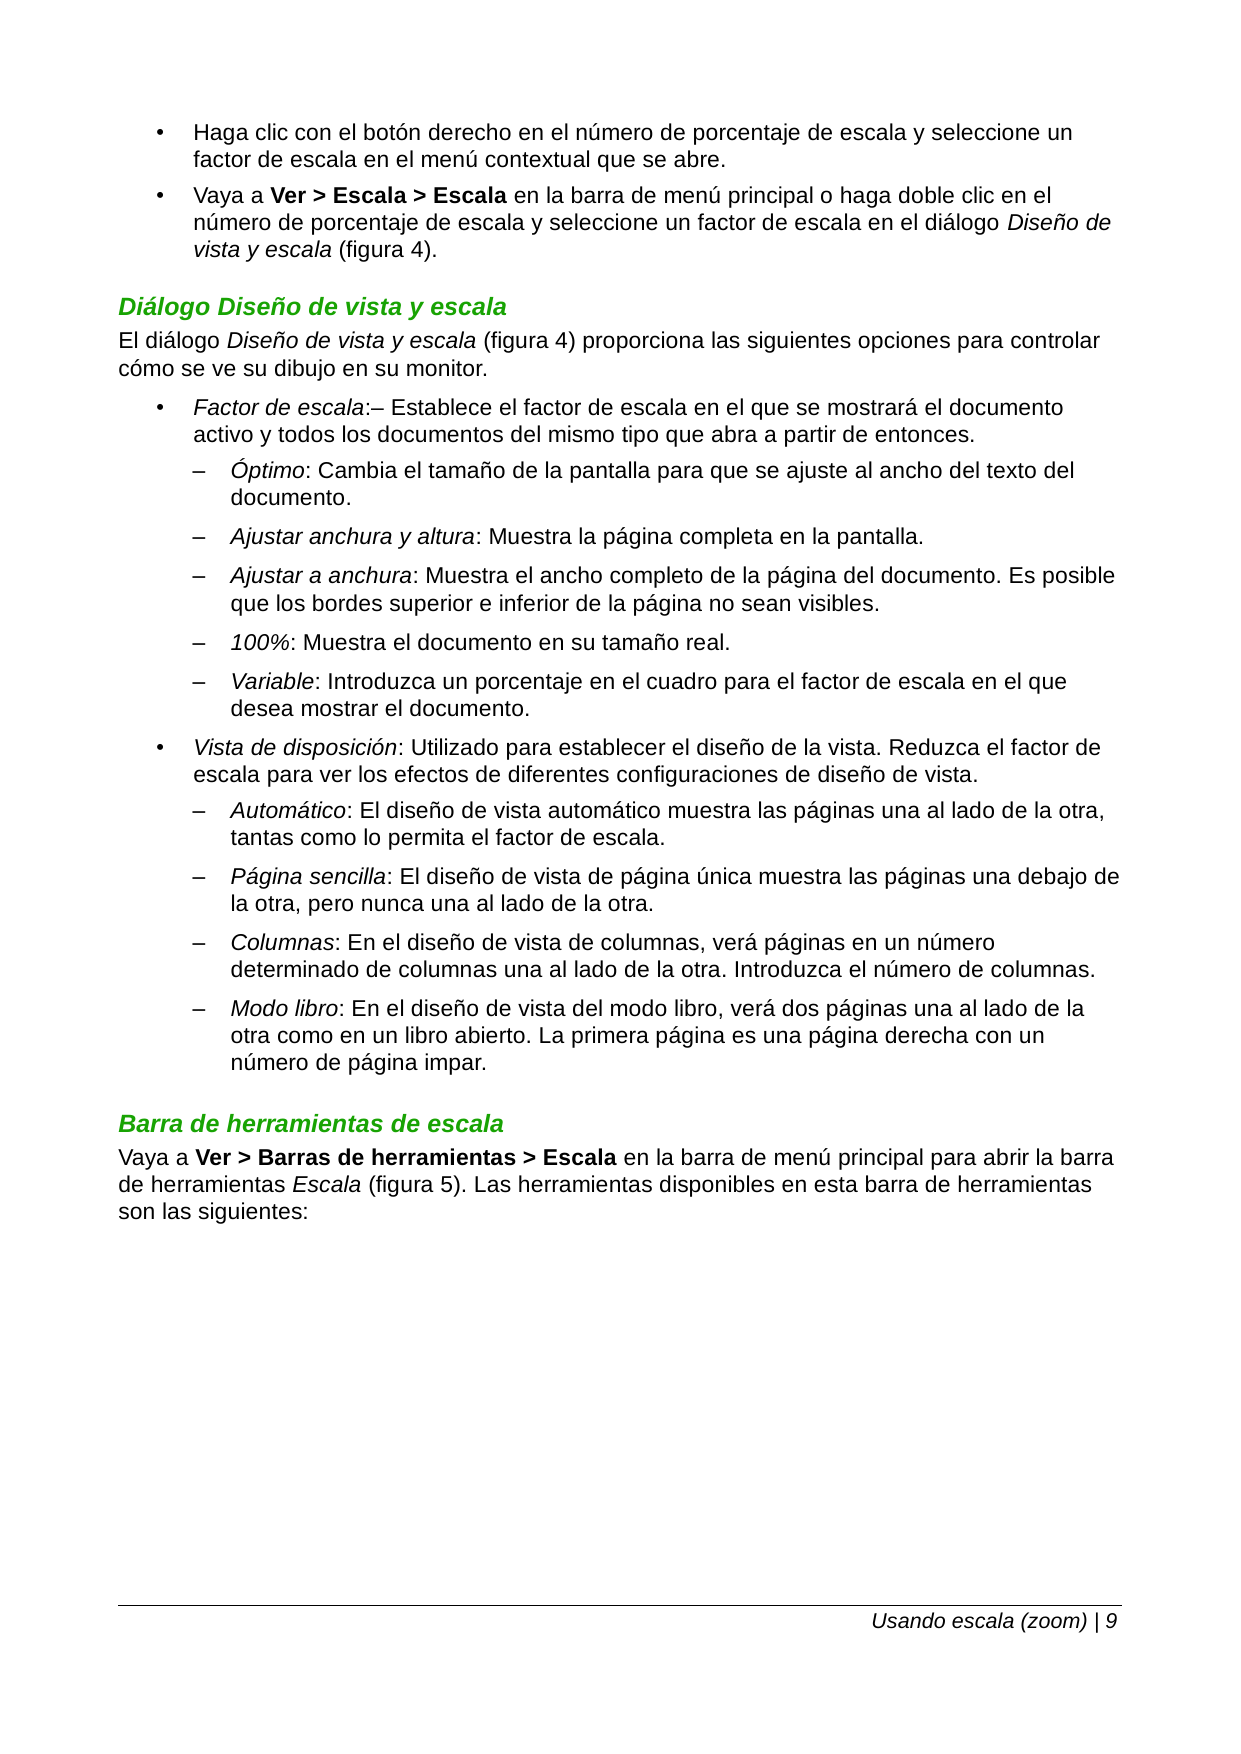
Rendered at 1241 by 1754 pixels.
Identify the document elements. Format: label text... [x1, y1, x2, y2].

text El diálogo Diseño de vista y escala (figura 4) proporciona las siguientes opciones para controlar cómo se ve su dibujo en su monitor. [118, 327, 1122, 381]
list Haga clic con el botón derecho en el número de porcentaje de escala y seleccione un factor de escala en el menú contextual que se abre. [156, 118, 1122, 172]
list Vaya a Ver > Escala > Escala en la barra de menú principal o haga doble clic en el número de porcentaje de escala y seleccione un factor de escala en el diálogo Diseño de vista y escala (figura 4). [156, 181, 1122, 262]
list Ajustar a anchura: Muestra el ancho completo de la página del documento. Es posible que los bordes superior e inferior de la página no sean visibles. [192, 562, 1122, 616]
list 100%: Muestra el documento en su tamaño real. [192, 628, 1122, 655]
subtitle Diálogo Diseño de vista y escala [118, 292, 1122, 321]
list Automático: El diseño de vista automático muestra las páginas una al lado de la otra, tantas como lo permita el factor de escala. [192, 796, 1122, 850]
subtitle Barra de herramientas de escala [118, 1108, 1122, 1137]
text Vaya a Ver > Barras de herramientas > Escala en la barra de menú principal para abrir la barra de herramientas Escala (figura 5). Las herramientas disponibles en esta barra de herramientas son las siguientes: [118, 1143, 1122, 1225]
list Variable: Introduzca un porcentaje en el cuadro para el factor de escala en el que desea mostrar el documento. [192, 667, 1122, 721]
list Ajustar anchura y altura: Muestra la página completa en la pantalla. [192, 523, 1122, 550]
list Óptimo: Cambia el tamaño de la pantalla para que se ajuste al ancho del texto del documento. [192, 457, 1122, 511]
list Factor de escala:– Establece el factor de escala en el que se mostrará el documento activo y todos los documentos del mismo tipo que abra a partir de entonces. [156, 393, 1122, 448]
list Columnas: En el diseño de vista de columnas, verá páginas en un número determinado de columnas una al lado de la otra. Introduzca el número de columnas. [192, 928, 1122, 983]
list Vista de disposición: Utilizado para establecer el diseño de la vista. Reduzca el factor de escala para ver los efectos de diferentes configuraciones de diseño de vista. [156, 733, 1122, 787]
list Página sencilla: El diseño de vista de página única muestra las páginas una debajo de la otra, pero nunca una al lado de la otra. [192, 862, 1122, 916]
list Modo libro: En el diseño de vista del modo libro, verá dos páginas una al lado de la otra como en un libro abierto. La primera página es una página derecha con un número de página impar. [192, 994, 1122, 1076]
